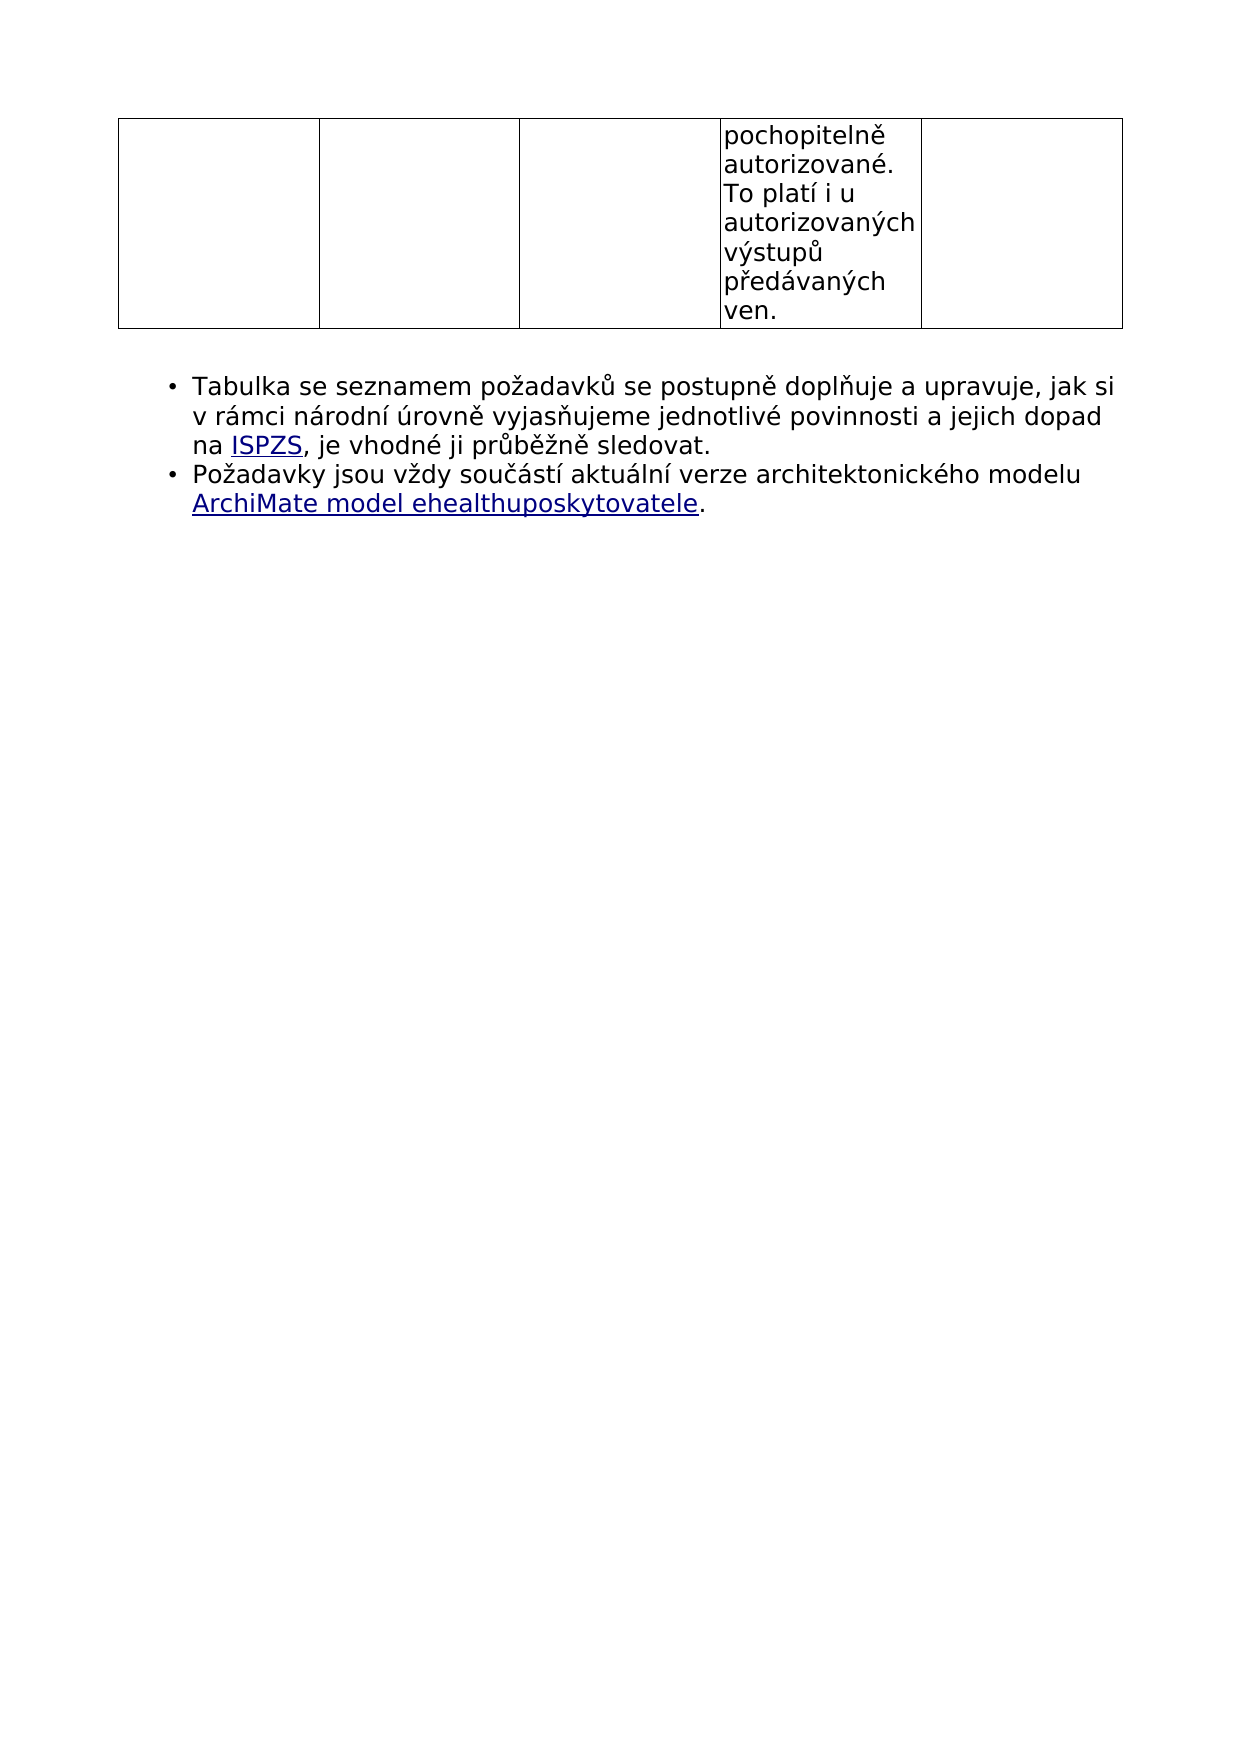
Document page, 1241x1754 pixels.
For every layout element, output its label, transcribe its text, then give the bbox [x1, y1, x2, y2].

table_cell pochopitelně autorizované. To platí i u autorizovaných výstupů předávaných ven. [721, 119, 921, 328]
list Tabulka se seznamem požadavků se postupně doplňuje a upravuje, jak si v rámci národní úrovně vyjasňujeme jednotlivé povinnosti a jejich dopad na ISPZS, je vhodné ji průběžně sledovat. [177, 373, 1122, 460]
table_cell [520, 119, 720, 328]
table_cell [320, 119, 519, 328]
table_cell [119, 119, 319, 328]
list Požadavky jsou vždy součástí aktuální verze architektonického modelu ArchiMate model ehealthuposkytovatele. [177, 460, 1122, 518]
table_cell [922, 119, 1122, 328]
